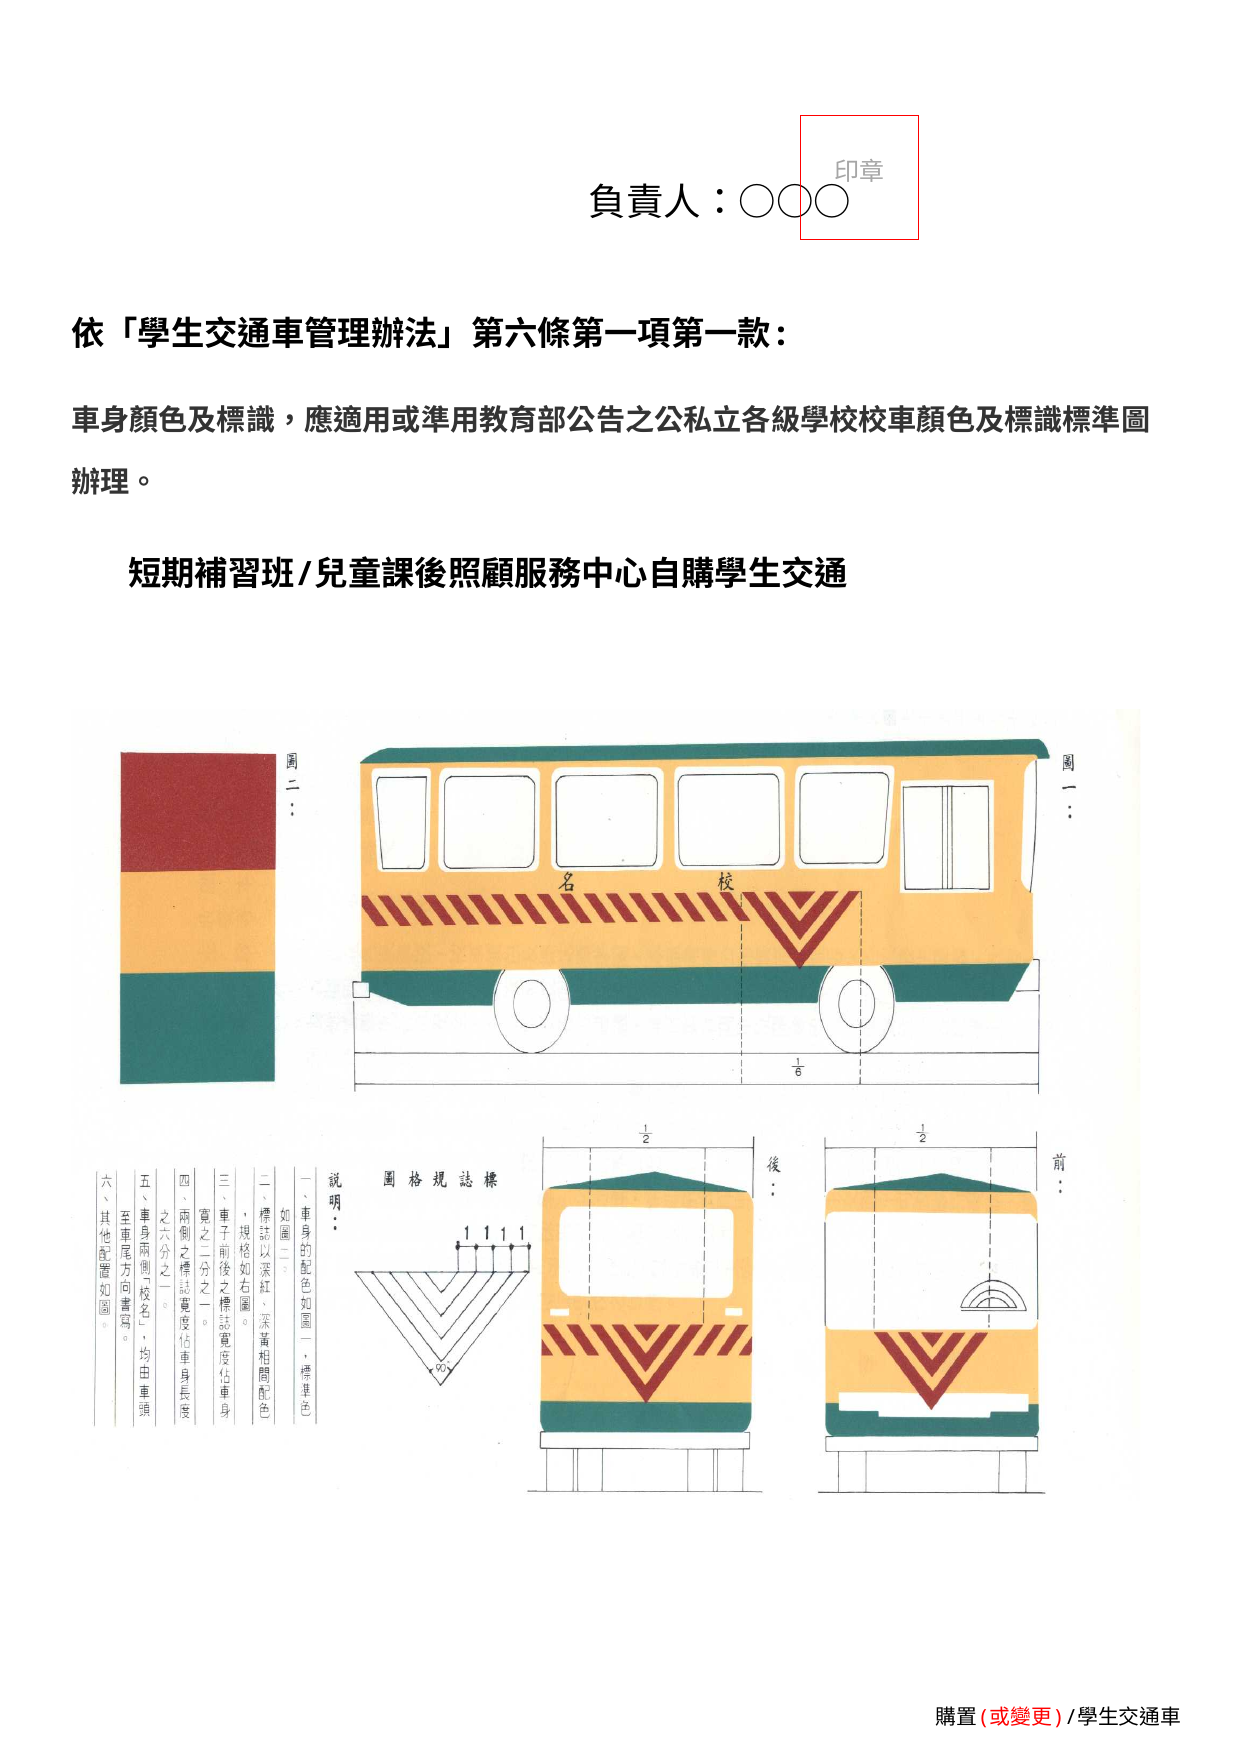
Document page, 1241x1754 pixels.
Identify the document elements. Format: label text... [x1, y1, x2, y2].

text 負責人：○○○ [801, 187, 810, 215]
text 負責人：○○○ [779, 185, 800, 216]
text 印章 [816, 152, 903, 188]
text 負責人：○○○ [71, 158, 800, 220]
text 負責人：○○○ [919, 158, 1181, 220]
text 辦理。 [71, 438, 1181, 501]
text 負責人：○○○ [801, 158, 918, 220]
text 短期補習班/兒童課後照顧服務中心自購學生交通車顏色及標誌標準圖 [128, 547, 868, 603]
text 依「學生交通車管理辦法」第六條第一項第一款: [71, 289, 1181, 352]
text 車身顏色及標識，應適用或準用教育部公告之公私立各級學校校車顏色及標識標準圖 [71, 376, 1181, 438]
text 負責人：○○○ [816, 188, 847, 216]
